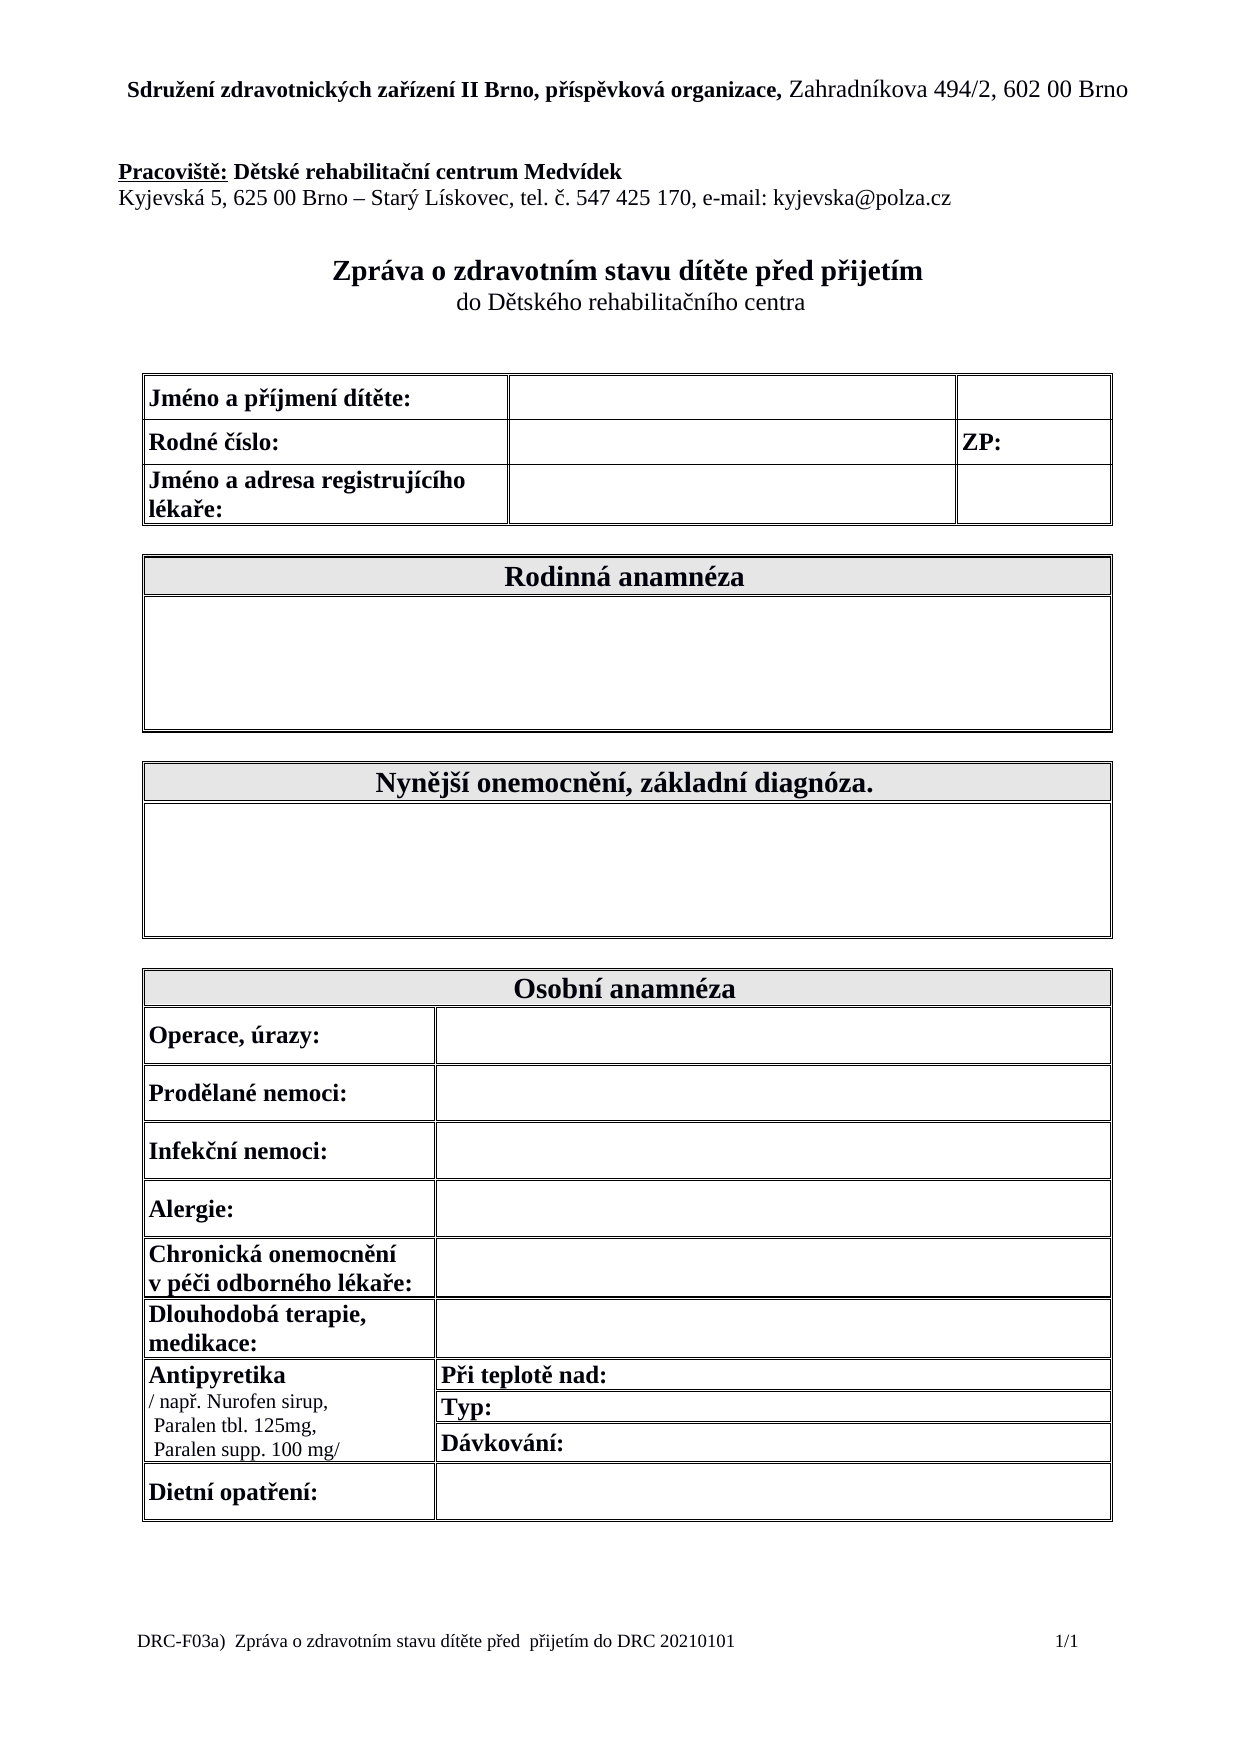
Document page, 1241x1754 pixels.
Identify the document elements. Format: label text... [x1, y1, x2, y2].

table_cell Operace, úrazy: [145, 1008, 434, 1062]
table_cell Prodělané nemoci: [145, 1066, 434, 1120]
table_cell [437, 1123, 1110, 1178]
table_cell Dávkování: [437, 1424, 1110, 1461]
table_cell Rodné číslo: [145, 420, 507, 464]
table_cell Jméno a adresa registrujícího lékaře: [145, 465, 507, 522]
table_cell Chronická onemocnění v péči odborného lékaře: [145, 1239, 434, 1296]
table_cell Alergie: [145, 1181, 434, 1236]
table_cell [437, 1464, 1110, 1519]
table_header Nynější onemocnění, základní diagnóza. [145, 764, 1110, 800]
text do Dětského rehabilitačního centra [118, 287, 1137, 316]
table_header [510, 376, 955, 419]
table_header Rodinná anamnéza [145, 558, 1110, 594]
table_header [958, 376, 1110, 419]
table_cell Při teplotě nad: [437, 1360, 1110, 1389]
table_cell [510, 420, 955, 464]
table_cell [437, 1066, 1110, 1120]
table_cell [958, 465, 1110, 522]
table_cell Antipyretika / např. Nurofen sirup, Paralen tbl. 125mg, Paralen supp. 100 mg/ [145, 1360, 434, 1461]
table_cell Dlouhodobá terapie, medikace: [145, 1300, 434, 1357]
table_header Jméno a příjmení dítěte: [145, 376, 507, 419]
table_header Osobní anamnéza [145, 971, 1110, 1004]
table_cell Dietní opatření: [145, 1464, 434, 1519]
table_cell [437, 1008, 1110, 1062]
text Kyjevská 5, 625 00 Brno – Starý Lískovec, tel. č. 547 425 170, e-mail: kyjevska@polza.cz [118, 184, 1137, 210]
table_cell Typ: [437, 1392, 1110, 1421]
text Zpráva o zdravotním stavu dítěte před přijetím [118, 253, 1137, 287]
table_cell ZP: [958, 420, 1110, 464]
table_cell [145, 804, 1110, 936]
table_cell Infekční nemoci: [145, 1123, 434, 1178]
table_cell [510, 465, 955, 522]
text Pracoviště: Dětské rehabilitační centrum Medvídek [118, 158, 1137, 184]
table_cell [437, 1300, 1110, 1357]
table_cell [437, 1181, 1110, 1236]
table_cell [437, 1239, 1110, 1296]
table_cell [145, 597, 1110, 729]
